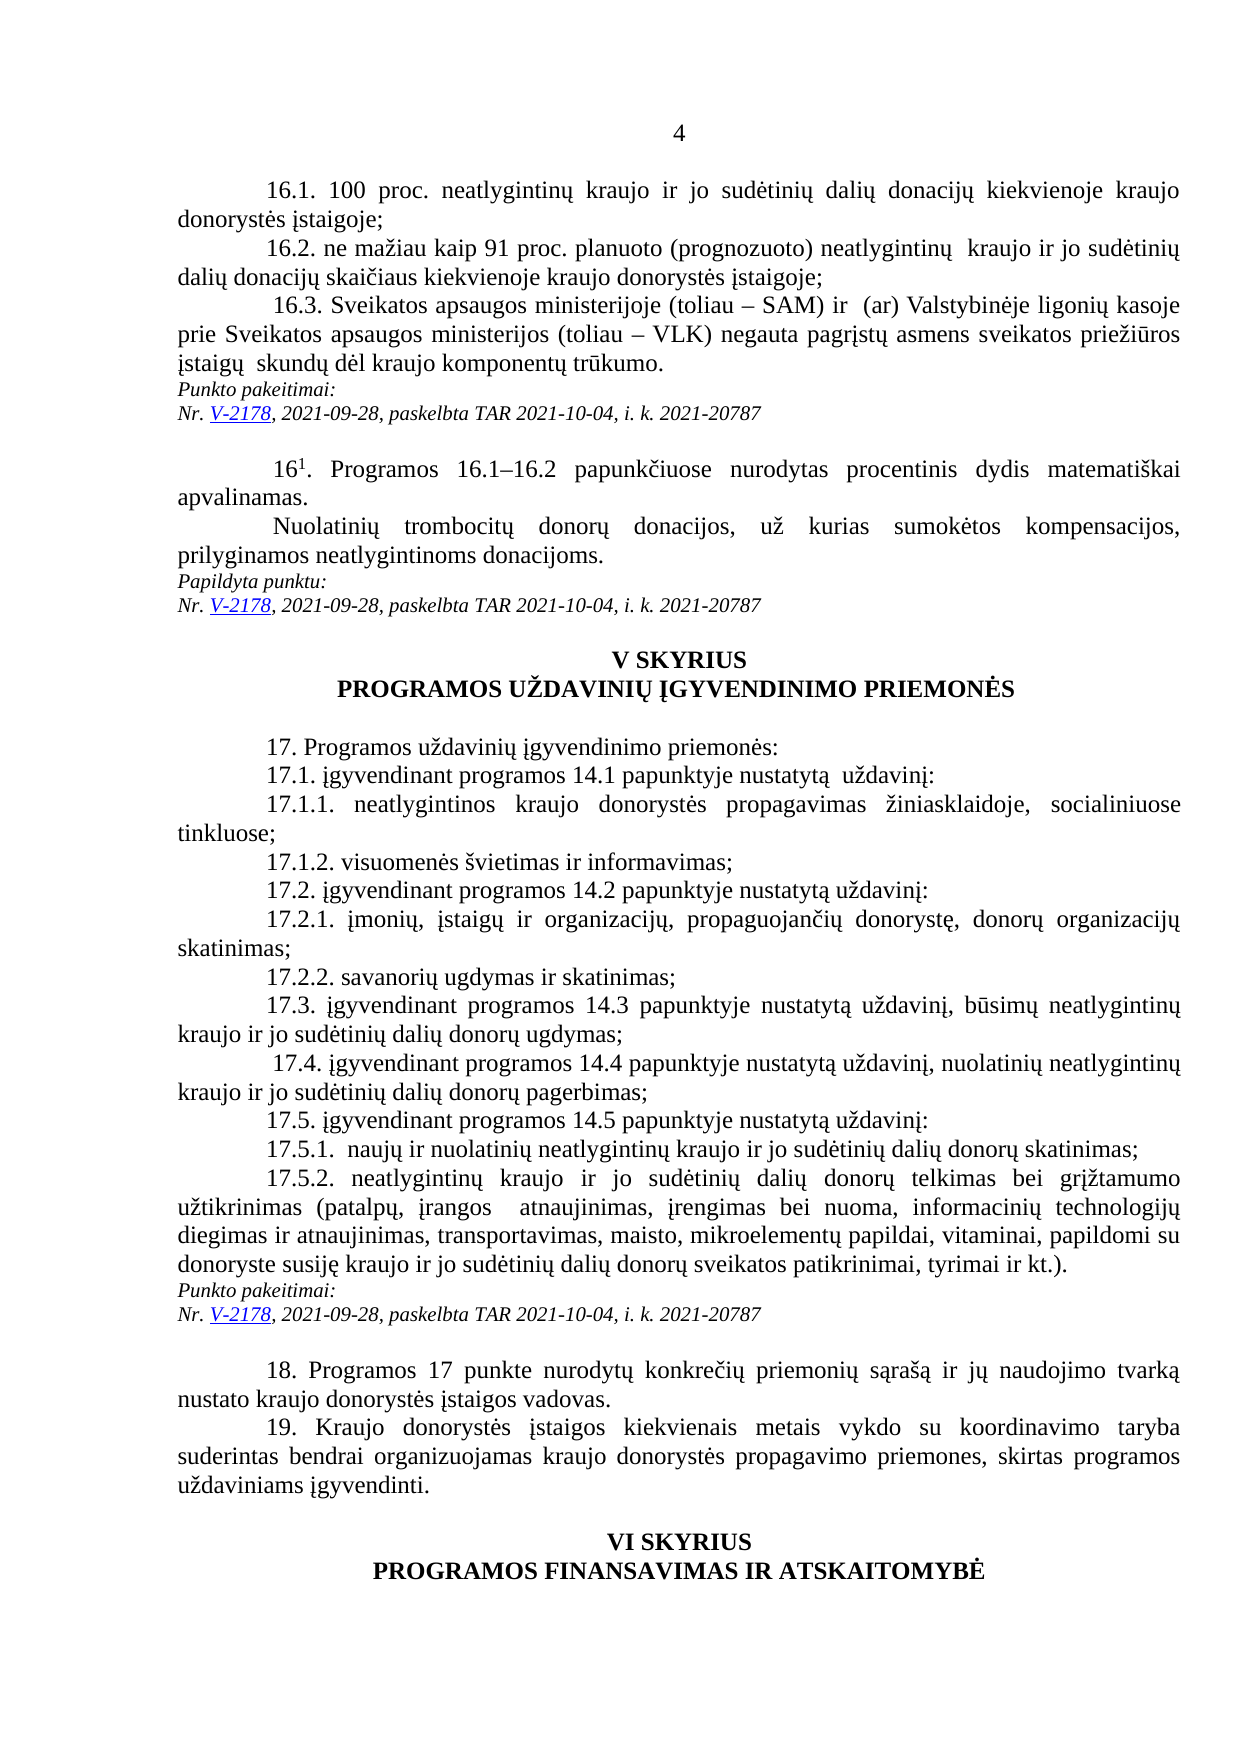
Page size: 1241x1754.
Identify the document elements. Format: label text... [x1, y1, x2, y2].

text 17.5. įgyvendinant programos 14.5 papunktyje nustatytą uždavinį: [177, 1106, 1181, 1134]
text 17.4. įgyvendinant programos 14.4 papunktyje nustatytą uždavinį, nuolatinių neatlygintinų kraujo ir jo sudėtinių dalių donorų pagerbimas; [177, 1048, 1181, 1106]
text 17.5.2. neatlygintinų kraujo ir jo sudėtinių dalių donorų telkimas bei grįžtamumo užtikrinimas (patalpų, įrangos atnaujinimas, įrengimas bei nuoma, informacinių technologijų diegimas ir atnaujinimas, transportavimas, maisto, mikroelementų papildai, vitaminai, papildomi su donoryste susiję kraujo ir jo sudėtinių dalių donorų sveikatos patikrinimai, tyrimai ir kt.). [177, 1163, 1181, 1278]
text 17.1. įgyvendinant programos 14.1 papunktyje nustatytą uždavinį: [177, 761, 1181, 789]
text Punkto pakeitimai: [177, 377, 1181, 401]
text Punkto pakeitimai: [177, 1278, 1181, 1302]
text 17.1.2. visuomenės švietimas ir informavimas; [177, 847, 1181, 876]
text Nuolatinių trombocitų donorų donacijos, už kurias sumokėtos kompensacijos, prilyginamos neatlygintinoms donacijoms. [177, 511, 1181, 569]
text 19. Kraujo donorystės įstaigos kiekvienais metais vykdo su koordinavimo taryba suderintas bendrai organizuojamas kraujo donorystės propagavimo priemones, skirtas programos uždaviniams įgyvendinti. [177, 1412, 1181, 1499]
text PROGRAMOS UŽDAVINIŲ ĮGYVENDINIMO PRIEMONĖS [177, 674, 1181, 703]
text Papildyta punktu: [177, 569, 1181, 593]
text 18. Programos 17 punkte nurodytų konkrečių priemonių sąrašą ir jų naudojimo tvarką nustato kraujo donorystės įstaigos vadovas. [177, 1355, 1181, 1412]
text 17. Programos uždavinių įgyvendinimo priemonės: [177, 732, 1181, 761]
text PROGRAMOS FINANSAVIMAS IR ATSKAITOMYBĖ [177, 1556, 1181, 1585]
text 17.2.2. savanorių ugdymas ir skatinimas; [177, 962, 1181, 991]
text 17.2. įgyvendinant programos 14.2 papunktyje nustatytą uždavinį: [177, 876, 1181, 904]
text Nr. V-2178, 2021-09-28, paskelbta TAR 2021-10-04, i. k. 2021-20787 [177, 593, 1181, 617]
text 16.2. ne mažiau kaip 91 proc. planuoto (prognozuoto) neatlygintinų kraujo ir jo sudėtinių dalių donacijų skaičiaus kiekvienoje kraujo donorystės įstaigoje; [177, 233, 1181, 291]
text 17.5.1. naujų ir nuolatinių neatlygintinų kraujo ir jo sudėtinių dalių donorų skatinimas; [177, 1134, 1181, 1163]
text 17.1.1. neatlygintinos kraujo donorystės propagavimas žiniasklaidoje, socialiniuose tinkluose; [177, 789, 1181, 847]
text 16.3. Sveikatos apsaugos ministerijoje (toliau – SAM) ir (ar) Valstybinėje ligonių kasoje prie Sveikatos apsaugos ministerijos (toliau – VLK) negauta pagrįstų asmens sveikatos priežiūros įstaigų skundų dėl kraujo komponentų trūkumo. [177, 291, 1181, 377]
text 161. Programos 16.1–16.2 papunkčiuose nurodytas procentinis dydis matematiškai apvalinamas. [177, 454, 1181, 511]
text Nr. V-2178, 2021-09-28, paskelbta TAR 2021-10-04, i. k. 2021-20787 [177, 401, 1181, 425]
text 17.3. įgyvendinant programos 14.3 papunktyje nustatytą uždavinį, būsimų neatlygintinų kraujo ir jo sudėtinių dalių donorų ugdymas; [177, 991, 1181, 1048]
text V SKYRIUS [177, 646, 1181, 674]
text 17.2.1. įmonių, įstaigų ir organizacijų, propaguojančių donorystę, donorų organizacijų skatinimas; [177, 904, 1181, 962]
text 16.1. 100 proc. neatlygintinų kraujo ir jo sudėtinių dalių donacijų kiekvienoje kraujo donorystės įstaigoje; [177, 176, 1181, 233]
text VI SKYRIUS [177, 1527, 1181, 1556]
text Nr. V-2178, 2021-09-28, paskelbta TAR 2021-10-04, i. k. 2021-20787 [177, 1302, 1181, 1326]
